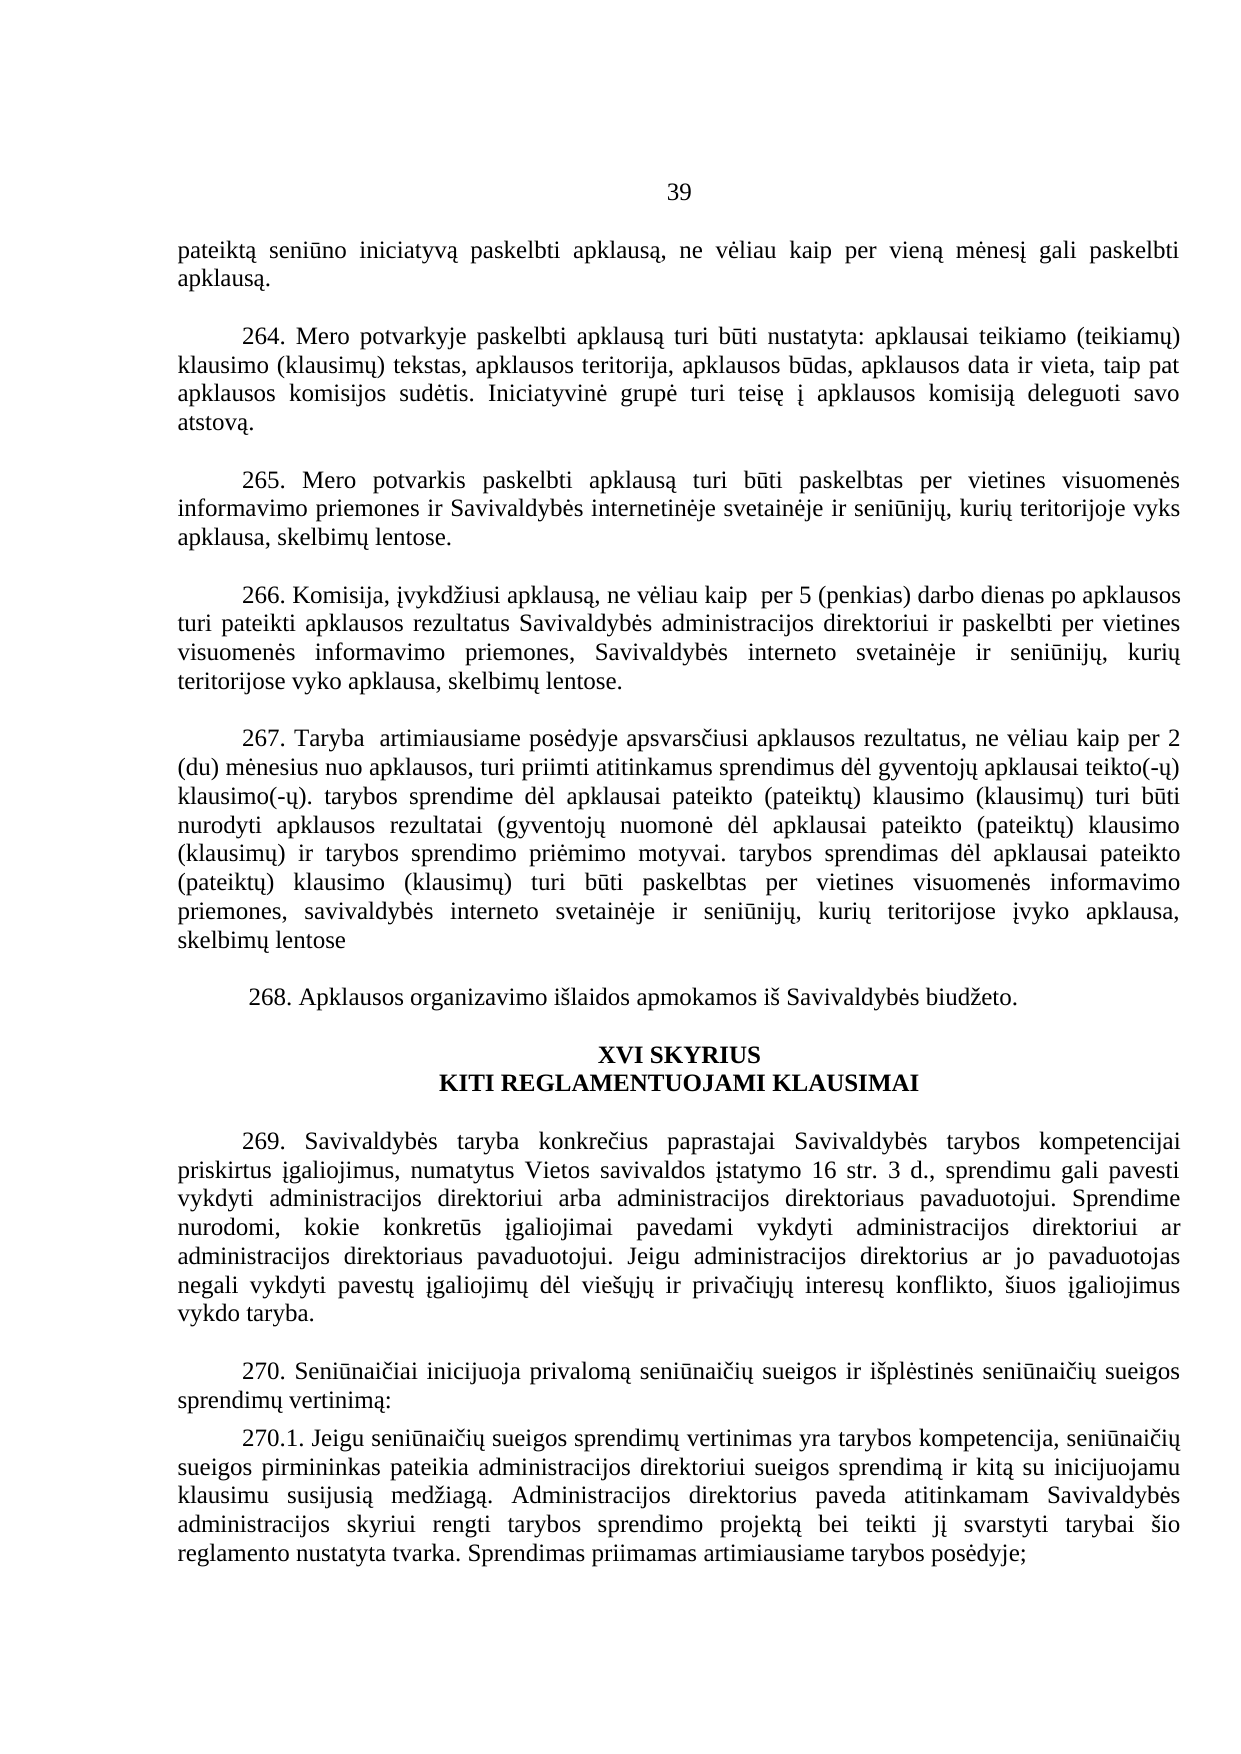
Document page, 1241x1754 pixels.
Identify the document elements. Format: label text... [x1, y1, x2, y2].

text 270.1. Jeigu seniūnaičių sueigos sprendimų vertinimas yra tarybos kompetencija, seniūnaičių sueigos pirmininkas pateikia administracijos direktoriui sueigos sprendimą ir kitą su inicijuojamu klausimu susijusią medžiagą. Administracijos direktorius paveda atitinkamam Savivaldybės administracijos skyriui rengti tarybos sprendimo projektą bei teikti jį svarstyti tarybai šio reglamento nustatyta tvarka. Sprendimas priimamas artimiausiame tarybos posėdyje; [177, 1423, 1181, 1567]
text 266. Komisija, įvykdžiusi apklausą, ne vėliau kaip per 5 (penkias) darbo dienas po apklausos turi pateikti apklausos rezultatus Savivaldybės administracijos direktoriui ir paskelbti per vietines visuomenės informavimo priemones, Savivaldybės interneto svetainėje ir seniūnijų, kurių teritorijose vyko apklausa, skelbimų lentose. [177, 580, 1181, 695]
text 264. Mero potvarkyje paskelbti apklausą turi būti nustatyta: apklausai teikiamo (teikiamų) klausimo (klausimų) tekstas, apklausos teritorija, apklausos būdas, apklausos data ir vieta, taip pat apklausos komisijos sudėtis. Iniciatyvinė grupė turi teisę į apklausos komisiją deleguoti savo atstovą. [177, 321, 1181, 436]
text 269. Savivaldybės taryba konkrečius paprastajai Savivaldybės tarybos kompetencijai priskirtus įgaliojimus, numatytus Vietos savivaldos įstatymo 16 str. 3 d., sprendimu gali pavesti vykdyti administracijos direktoriui arba administracijos direktoriaus pavaduotojui. Sprendime nurodomi, kokie konkretūs įgaliojimai pavedami vykdyti administracijos direktoriui ar administracijos direktoriaus pavaduotojui. Jeigu administracijos direktorius ar jo pavaduotojas negali vykdyti pavestų įgaliojimų dėl viešųjų ir privačiųjų interesų konflikto, šiuos įgaliojimus vykdo taryba. [177, 1126, 1181, 1327]
text 268. Apklausos organizavimo išlaidos apmokamos iš Savivaldybės biudžeto. [177, 982, 1181, 1011]
text 267. Taryba artimiausiame posėdyje apsvarsčiusi apklausos rezultatus, ne vėliau kaip per 2 (du) mėnesius nuo apklausos, turi priimti atitinkamus sprendimus dėl gyventojų apklausai teikto(-ų) klausimo(-ų). tarybos sprendime dėl apklausai pateikto (pateiktų) klausimo (klausimų) turi būti nurodyti apklausos rezultatai (gyventojų nuomonė dėl apklausai pateikto (pateiktų) klausimo (klausimų) ir tarybos sprendimo priėmimo motyvai. tarybos sprendimas dėl apklausai pateikto (pateiktų) klausimo (klausimų) turi būti paskelbtas per vietines visuomenės informavimo priemones, savivaldybės interneto svetainėje ir seniūnijų, kurių teritorijose įvyko apklausa, skelbimų lentose [177, 723, 1181, 953]
text KITI REGLAMENTUOJAMI KLAUSIMAI [177, 1068, 1181, 1126]
text XVI SKYRIUS [177, 1040, 1181, 1068]
text pateiktą seniūno iniciatyvą paskelbti apklausą, ne vėliau kaip per vieną mėnesį gali paskelbti apklausą. [177, 235, 1181, 292]
text 270. Seniūnaičiai inicijuoja privalomą seniūnaičių sueigos ir išplėstinės seniūnaičių sueigos sprendimų vertinimą: [177, 1356, 1181, 1413]
text 265. Mero potvarkis paskelbti apklausą turi būti paskelbtas per vietines visuomenės informavimo priemones ir Savivaldybės internetinėje svetainėje ir seniūnijų, kurių teritorijoje vyks apklausa, skelbimų lentose. [177, 465, 1181, 551]
